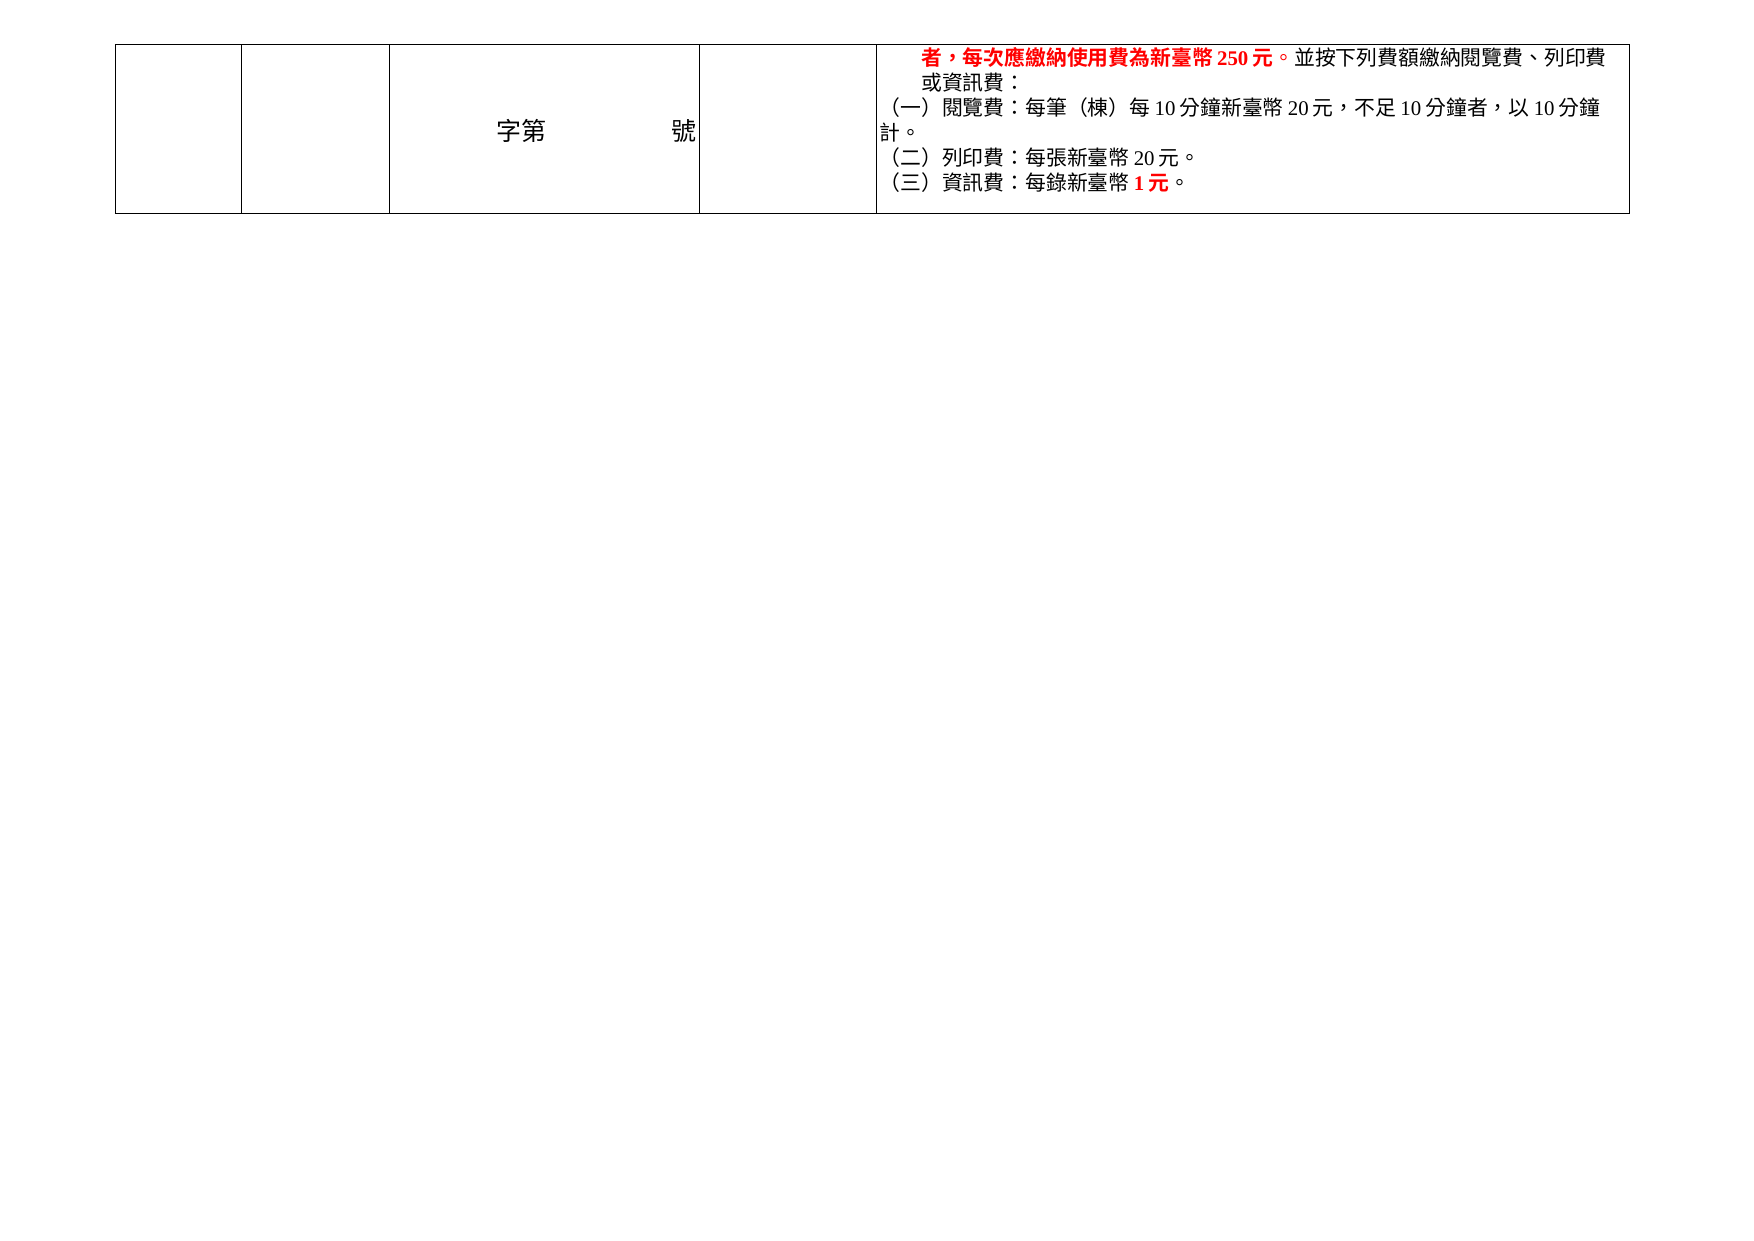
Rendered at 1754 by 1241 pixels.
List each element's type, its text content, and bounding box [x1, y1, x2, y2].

table_cell 者，每次應繳納使用費為新臺幣250元。並按下列費額繳納閱覽費、列印費或資訊費： （一）閱覽費：每筆（棟）每10分鐘新臺幣20元，不足10分鐘者，以10分鐘計。 （二）列印費：每張新臺幣20元。 （三）資訊費：每錄新臺幣1元。 [877, 45, 1629, 213]
table_cell [116, 45, 241, 213]
table_cell [242, 45, 389, 213]
table_cell [700, 45, 876, 213]
table_cell 字第 號 [390, 45, 699, 213]
